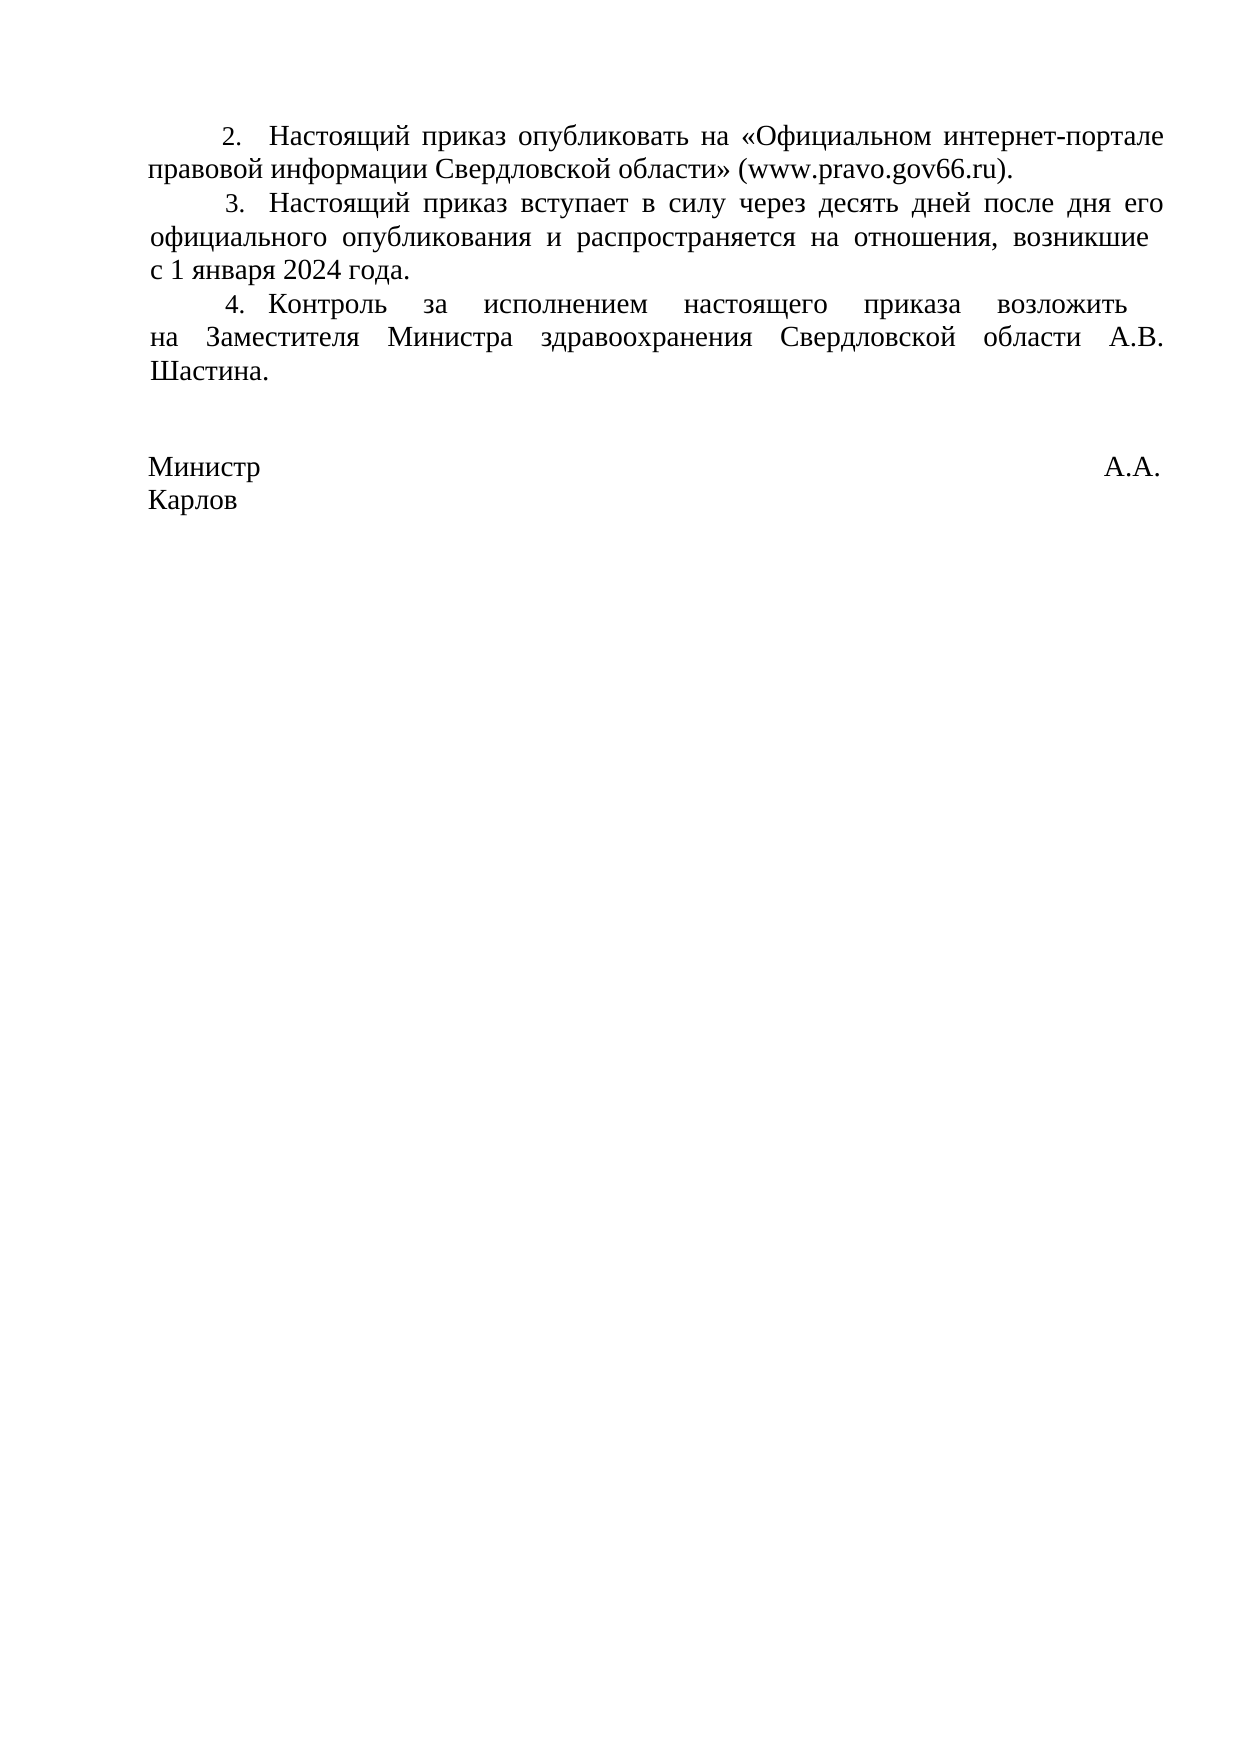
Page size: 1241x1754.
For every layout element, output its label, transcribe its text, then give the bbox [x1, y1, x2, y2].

list Контроль за исполнением настоящего приказа возложить на Заместителя Министра здравоохранения Свердловской области А.В. Шастина. [150, 286, 1164, 386]
list Настоящий приказ опубликовать на «Официальном интернет-портале правовой информации Свердловской области» (www.pravo.gov66.ru). [148, 118, 1164, 185]
list Настоящий приказ вступает в силу через десять дней после дня его официального опубликования и распространяется на отношения, возникшие с 1 января 2024 года. [150, 185, 1164, 286]
text Министр А.А. Карлов [148, 449, 1167, 516]
